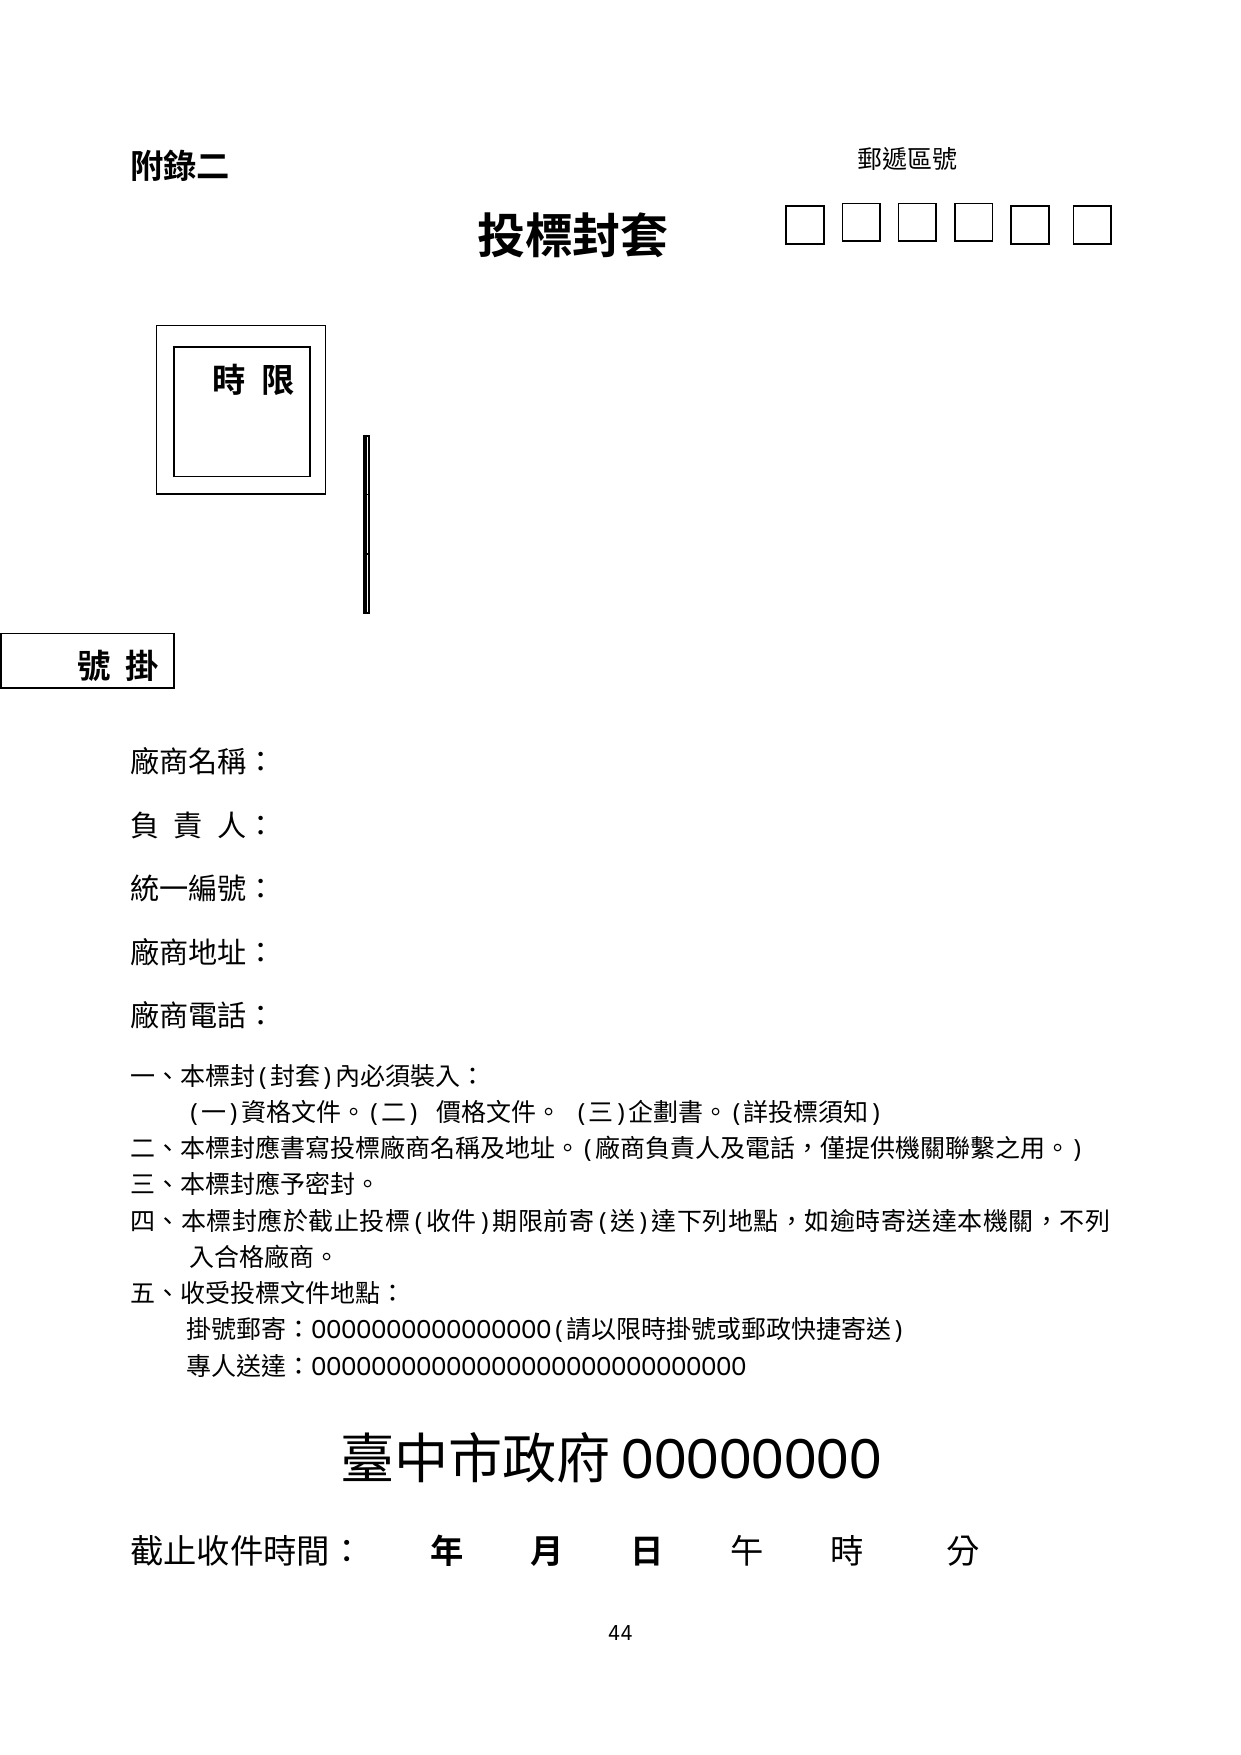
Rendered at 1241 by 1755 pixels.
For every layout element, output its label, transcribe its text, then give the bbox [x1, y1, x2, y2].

text 廠商地址： [130, 929, 1110, 972]
text 四、本標封應於截止投標(收件)期限前寄(送)達下列地點，如逾時寄送達本機關，不列入合格廠商。 [130, 1201, 1110, 1274]
text 廠商名稱： [130, 739, 1110, 781]
text 限 時 [205, 363, 302, 461]
text 統一編號： [130, 866, 1110, 908]
text 號 [69, 649, 118, 672]
text 五、收受投標文件地點： [130, 1274, 1110, 1310]
text 郵遞區號 [857, 148, 965, 173]
text (一)資格文件。(二) 價格文件。 (三)企劃書。(詳投標須知) [186, 1092, 1110, 1129]
text 廠商電話： [130, 993, 1110, 1035]
text 臺中市政府OOOOOOOO [111, 1382, 1110, 1507]
text 一、本標封(封套)內必須裝入： [130, 1056, 1110, 1092]
text 二、本標封應書寫投標廠商名稱及地址。(廠商負責人及電話，僅提供機關聯繫之用。) [130, 1129, 1110, 1165]
text 掛 [118, 649, 166, 672]
text 截止收件時間： 年 月 日 午 時 分 [130, 1507, 1110, 1570]
text 專人送達：OOOOOOOOOOOOOOOOOOOOOOOOOOOOO [186, 1346, 1110, 1382]
text 投標封套 [477, 198, 687, 268]
text 三、本標封應予密封。 [130, 1165, 1110, 1201]
text 負 責 人： [130, 802, 1110, 845]
text 掛號郵寄：OOOOOOOOOOOOOOOO(請以限時掛號或郵政快捷寄送) [186, 1310, 1110, 1346]
text 附錄二 [130, 122, 1110, 186]
